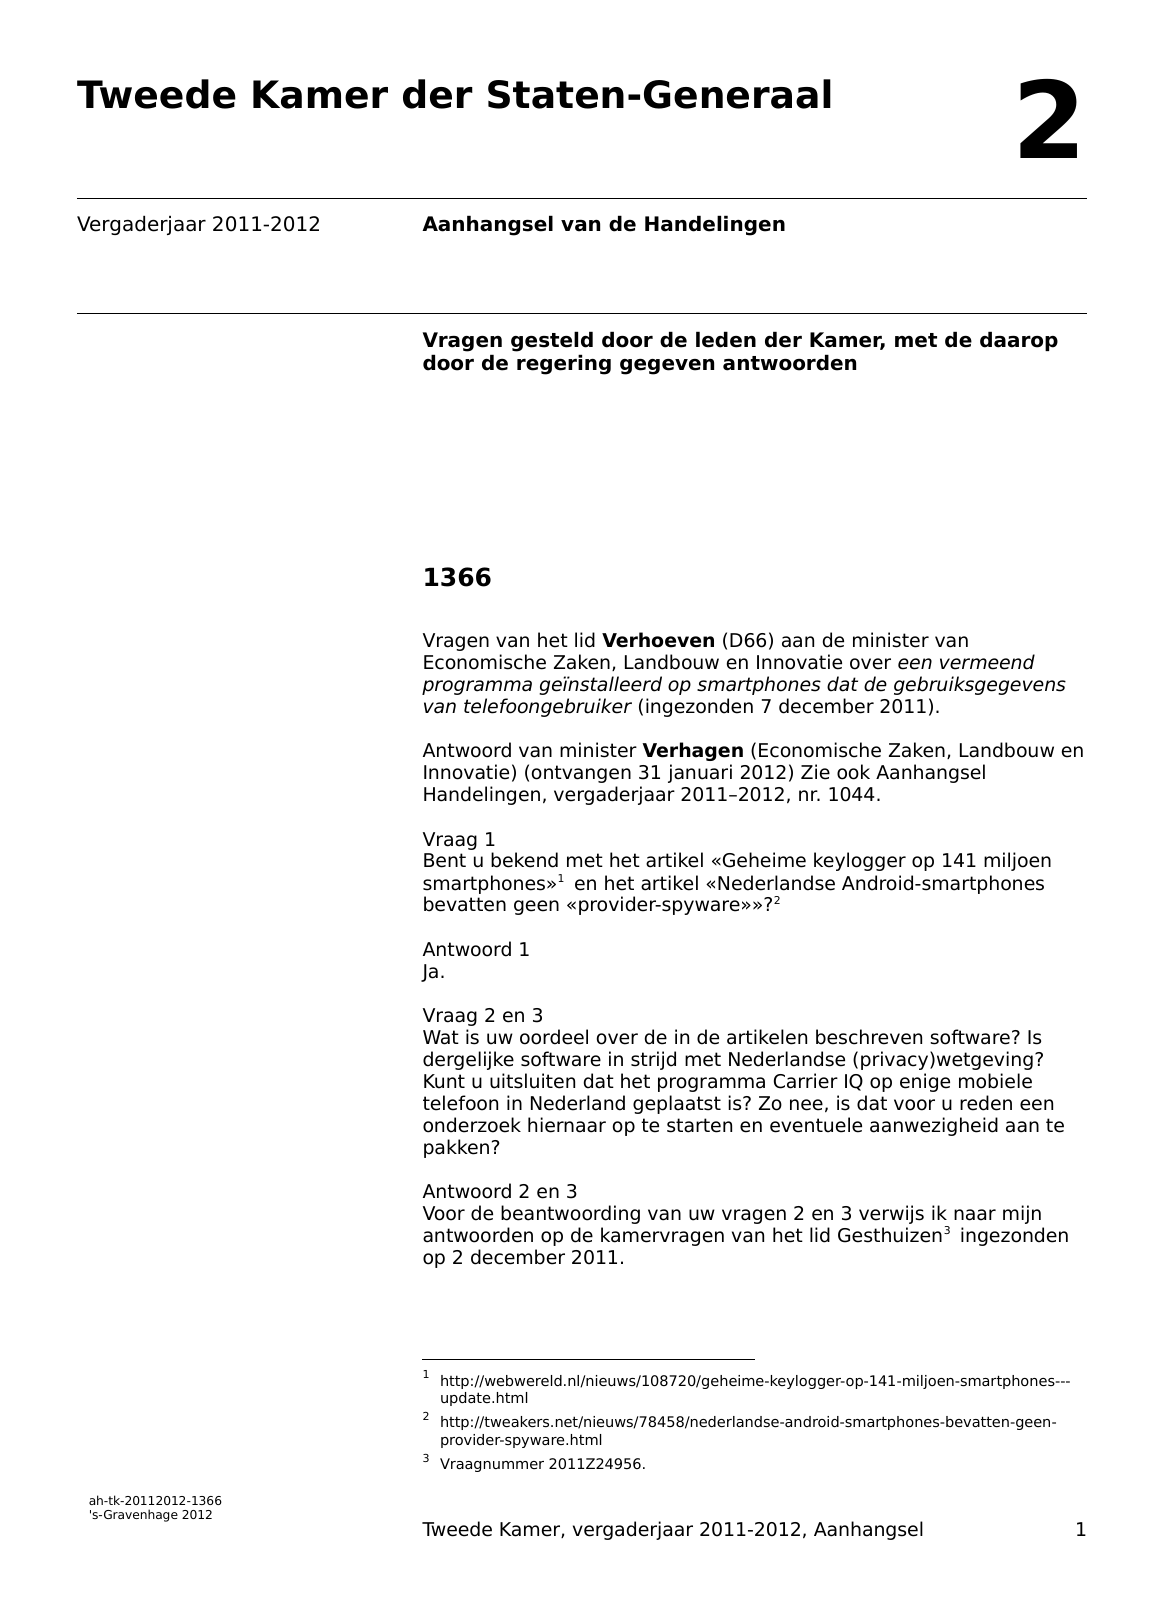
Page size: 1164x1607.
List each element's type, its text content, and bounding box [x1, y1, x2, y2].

text http://webwereld.nl/nieuws/108720/geheime-keylogger-op-141-miljoen-smartphones---update.html [422, 1368, 1087, 1407]
table_header Tweede Kamer der Staten-Generaal [77, 59, 886, 198]
table_cell [77, 314, 422, 375]
text Vraag 2 en 3 [422, 1005, 1087, 1027]
text 1366 [422, 563, 1087, 592]
text Vragen van het lid Verhoeven (D66) aan de minister van Economische Zaken, Landbouw en Innovatie over een vermeend programma geïnstalleerd op smartphones dat de gebruiksgegevens van telefoongebruiker (ingezonden 7 december 2011). [422, 630, 1087, 718]
text Antwoord van minister Verhagen (Economische Zaken, Landbouw en Innovatie) (ontvangen 31 januari 2012) Zie ook Aanhangsel Handelingen, vergaderjaar 2011–2012, nr. 1044. [422, 740, 1087, 806]
table_header 2 [886, 59, 1087, 198]
text Bent u bekend met het artikel «Geheime keylogger op 141 miljoen smartphones» en het artikel «Nederlandse Android-smartphones bevatten geen «provider-spyware»»? [422, 850, 1087, 916]
text Vraag 1 [422, 828, 1087, 850]
text Kunt u uitsluiten dat het programma Carrier IQ op enige mobiele telefoon in Nederland geplaatst is? Zo nee, is dat voor u reden een onderzoek hiernaar op te starten en eventuele aanwezigheid aan te pakken? [422, 1071, 1087, 1158]
text Antwoord 1 [422, 938, 1087, 961]
text Wat is uw oordeel over de in de artikelen beschreven software? Is dergelijke software in strijd met Nederlandse (privacy)wetgeving? [422, 1027, 1087, 1071]
table_cell Vragen gesteld door de leden der Kamer, met de daarop door de regering gegeven antwoorden [422, 314, 1087, 375]
text Antwoord 2 en 3 [422, 1181, 1087, 1203]
text 's-Gravenhage 2012 [88, 1508, 323, 1522]
table_cell Vergaderjaar 2011-2012 [77, 199, 422, 313]
text ah-tk-20112012-1366 [88, 1494, 323, 1508]
text Vraagnummer 2011Z24956. [422, 1452, 1087, 1474]
text http://tweakers.net/nieuws/78458/nederlandse-android-smartphones-bevatten-geen-provider-spyware.html [422, 1410, 1087, 1449]
text Ja. [422, 961, 1087, 982]
text Voor de beantwoording van uw vragen 2 en 3 verwijs ik naar mijn antwoorden op de kamervragen van het lid Gesthuizen ingezonden op 2 december 2011. [422, 1203, 1087, 1269]
table_cell Aanhangsel van de Handelingen [422, 199, 1087, 313]
